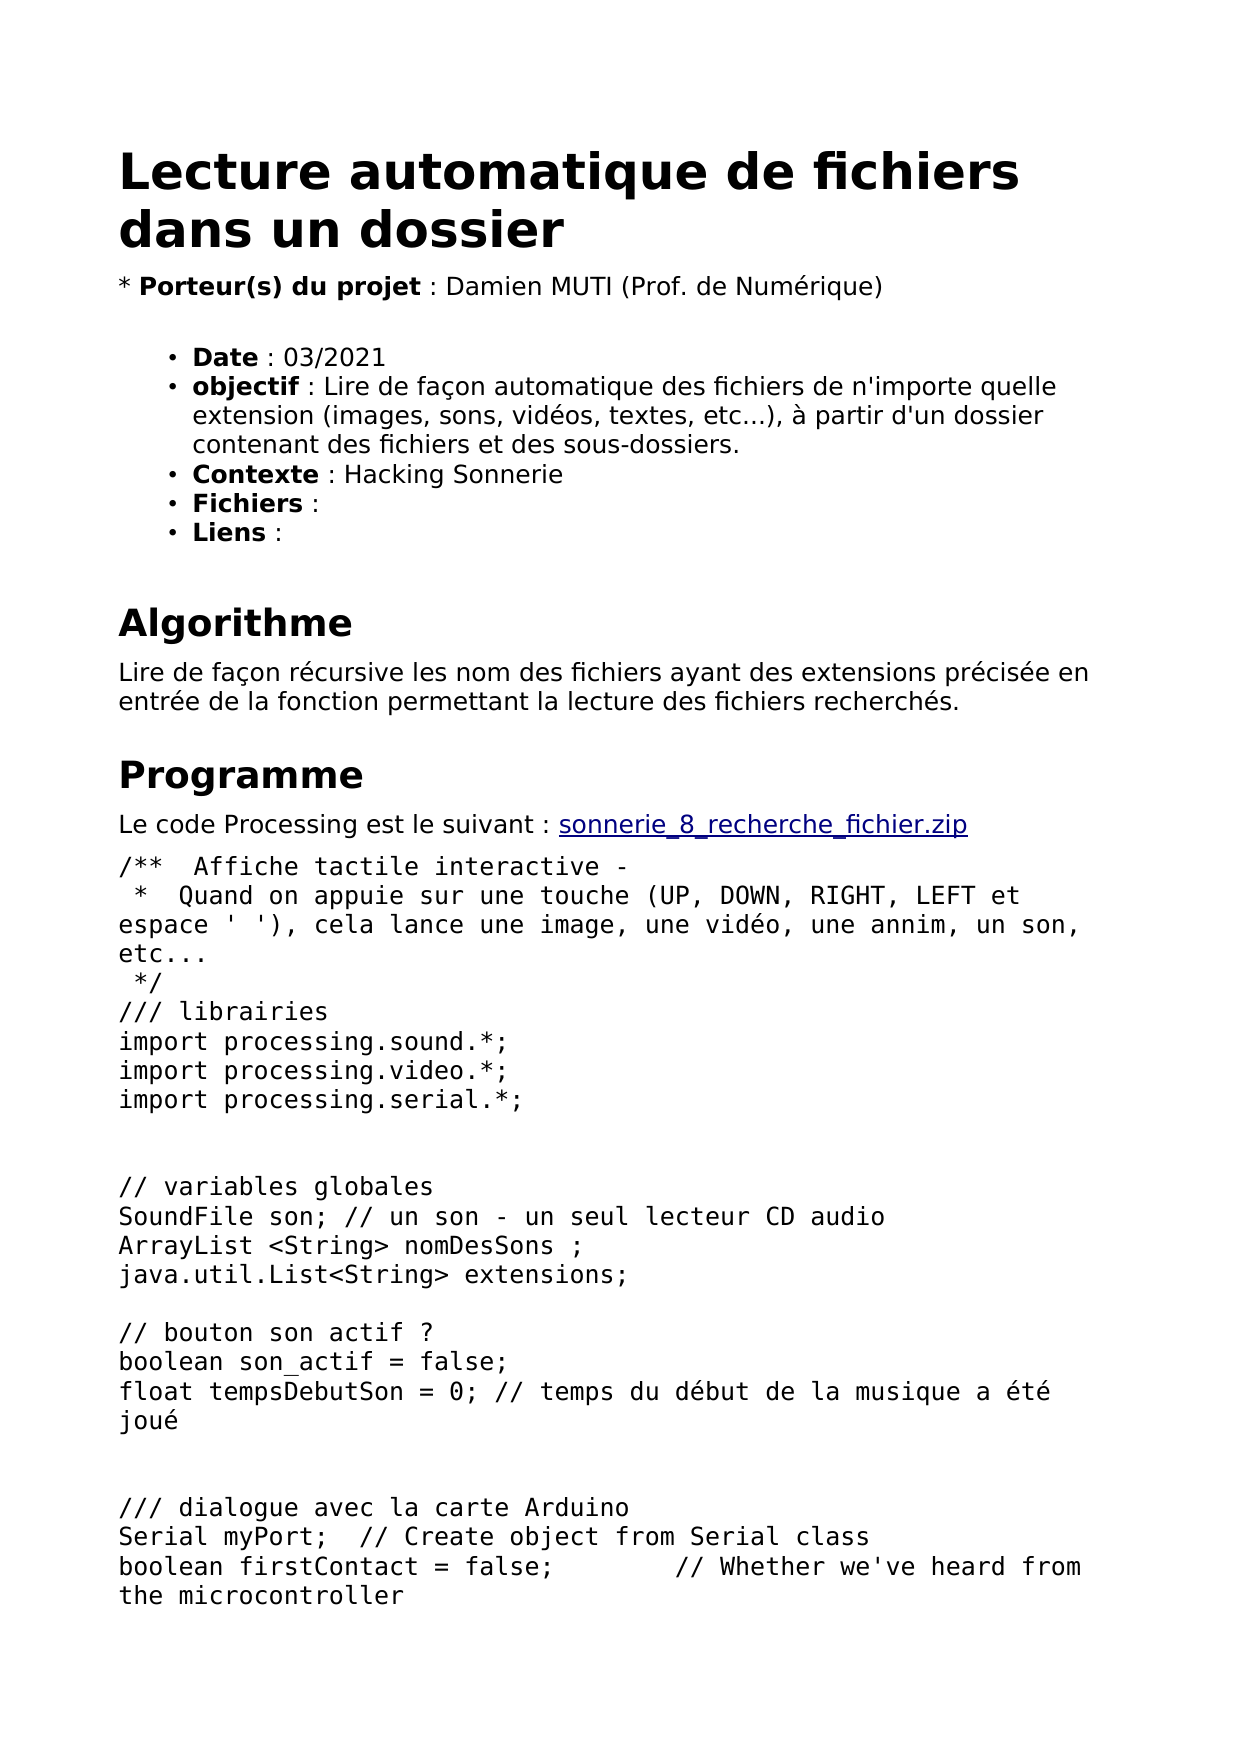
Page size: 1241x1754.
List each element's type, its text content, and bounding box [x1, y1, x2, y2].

text Lire de façon récursive les nom des fichiers ayant des extensions précisée en entrée de la fonction permettant la lecture des fichiers recherchés. [118, 658, 1122, 716]
subtitle Algorithme [118, 602, 1122, 646]
text * Porteur(s) du projet : Damien MUTI (Prof. de Numérique) [118, 272, 1122, 301]
text /** Affiche tactile interactive - * Quand on appuie sur une touche (UP, DOWN, RIGHT, LEFT et espace ' '), cela lance une image, une vidéo, une annim, un son, etc... */ /// librairies import processing.sound.*; import processing.video.*; import processing.serial.*; // variables globales SoundFile son; // un son - un seul lecteur CD audio ArrayList <String> nomDesSons ; java.util.List<String> extensions; // bouton son actif ? boolean son_actif = false; float tempsDebutSon = 0; // temps du début de la musique a été joué /// dialogue avec la carte Arduino Serial myPort; // Create object from Serial class boolean firstContact = false; // Whether we've heard from the microcontroller [118, 852, 1122, 1610]
subtitle Lecture automatique de fichiers dans un dossier [118, 143, 1122, 259]
list Contexte : Hacking Sonnerie [177, 460, 1122, 489]
list objectif : Lire de façon automatique des fichiers de n'importe quelle extension (images, sons, vidéos, textes, etc...), à partir d'un dossier contenant des fichiers et des sous-dossiers. [177, 372, 1122, 460]
text Le code Processing est le suivant : sonnerie_8_recherche_fichier.zip [118, 810, 1122, 839]
list Liens : [177, 518, 1122, 547]
list Date : 03/2021 [177, 343, 1122, 372]
subtitle Programme [118, 754, 1122, 797]
list Fichiers : [177, 489, 1122, 518]
